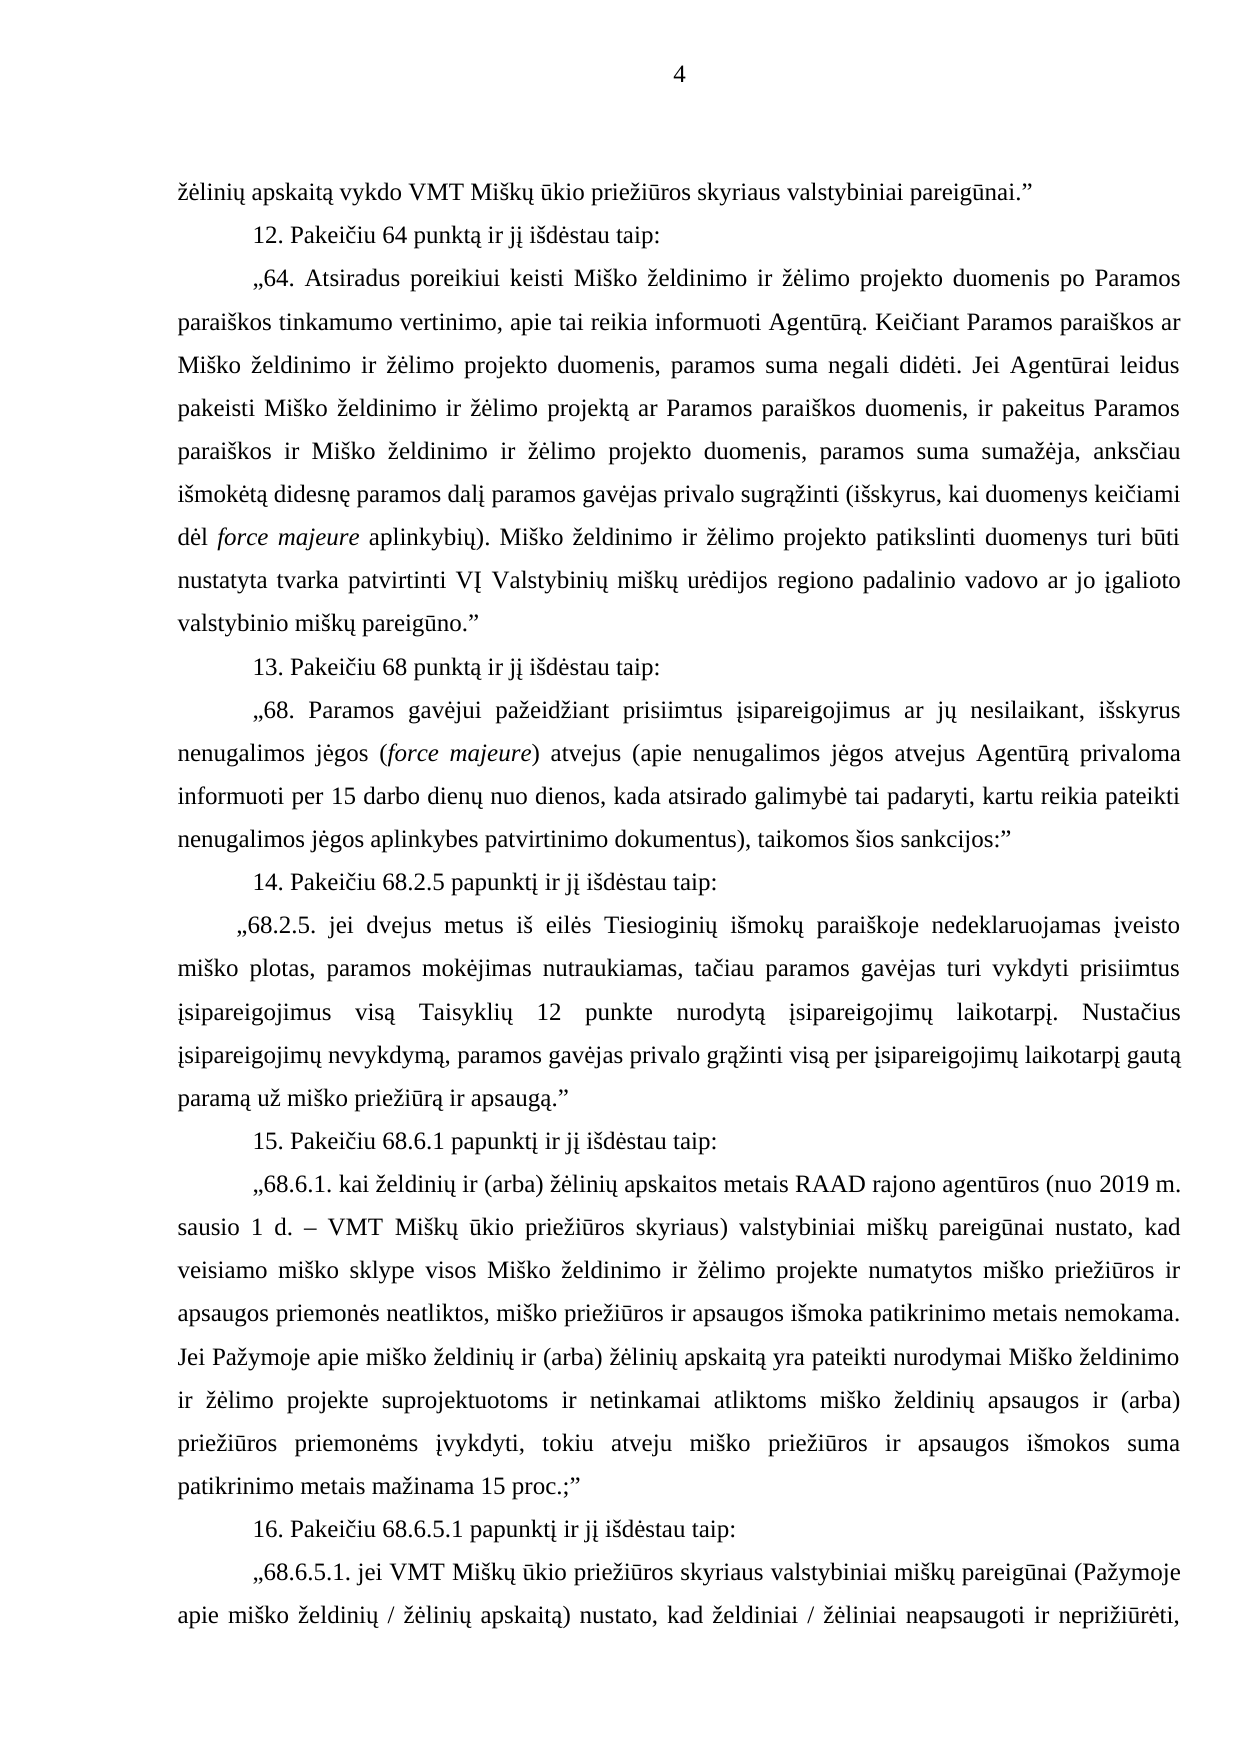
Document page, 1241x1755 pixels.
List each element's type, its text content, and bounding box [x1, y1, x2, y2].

text 13. Pakeičiu 68 punktą ir jį išdėstau taip: [252, 652, 1181, 680]
text 12. Pakeičiu 64 punktą ir jį išdėstau taip: [252, 220, 1181, 249]
text 14. Pakeičiu 68.2.5 papunktį ir jį išdėstau taip: [252, 867, 1181, 896]
text „64. Atsiradus poreikiui keisti Miško želdinimo ir žėlimo projekto duomenis po Paramos paraiškos tinkamumo vertinimo, apie tai reikia informuoti Agentūrą. Keičiant Paramos paraiškos ar Miško želdinimo ir žėlimo projekto duomenis, paramos suma negali didėti. Jei Agentūrai leidus pakeisti Miško želdinimo ir žėlimo projektą ar Paramos paraiškos duomenis, ir pakeitus Paramos paraiškos ir Miško želdinimo ir žėlimo projekto duomenis, paramos suma sumažėja, anksčiau išmokėtą didesnę paramos dalį paramos gavėjas privalo sugrąžinti (išskyrus, kai duomenys keičiami dėl force majeure aplinkybių). Miško želdinimo ir žėlimo projekto patikslinti duomenys turi būti nustatyta tvarka patvirtinti VĮ Valstybinių miškų urėdijos regiono padalinio vadovo ar jo įgalioto valstybinio miškų pareigūno.” [177, 263, 1181, 637]
text „68.2.5. jei dvejus metus iš eilės Tiesioginių išmokų paraiškoje nedeklaruojamas įveisto miško plotas, paramos mokėjimas nutraukiamas, tačiau paramos gavėjas turi vykdyti prisiimtus įsipareigojimus visą Taisyklių 12 punkte nurodytą įsipareigojimų laikotarpį. Nustačius įsipareigojimų nevykdymą, paramos gavėjas privalo grąžinti visą per įsipareigojimų laikotarpį gautą paramą už miško priežiūrą ir apsaugą.” [177, 910, 1181, 1112]
text 16. Pakeičiu 68.6.5.1 papunktį ir jį išdėstau taip: [252, 1514, 1181, 1543]
text 15. Pakeičiu 68.6.1 papunktį ir jį išdėstau taip: [252, 1126, 1181, 1155]
text „68. Paramos gavėjui pažeidžiant prisiimtus įsipareigojimus ar jų nesilaikant, išskyrus nenugalimos jėgos (force majeure) atvejus (apie nenugalimos jėgos atvejus Agentūrą privaloma informuoti per 15 darbo dienų nuo dienos, kada atsirado galimybė tai padaryti, kartu reikia pateikti nenugalimos jėgos aplinkybes patvirtinimo dokumentus), taikomos šios sankcijos:” [177, 695, 1181, 853]
text „68.6.1. kai želdinių ir (arba) žėlinių apskaitos metais RAAD rajono agentūros (nuo 2019 m. sausio 1 d. – VMT Miškų ūkio priežiūros skyriaus) valstybiniai miškų pareigūnai nustato, kad veisiamo miško sklype visos Miško želdinimo ir žėlimo projekte numatytos miško priežiūros ir apsaugos priemonės neatliktos, miško priežiūros ir apsaugos išmoka patikrinimo metais nemokama. Jei Pažymoje apie miško želdinių ir (arba) žėlinių apskaitą yra pateikti nurodymai Miško želdinimo ir žėlimo projekte suprojektuotoms ir netinkamai atliktoms miško želdinių apsaugos ir (arba) priežiūros priemonėms įvykdyti, tokiu atveju miško priežiūros ir apsaugos išmokos suma patikrinimo metais mažinama 15 proc.;” [177, 1169, 1181, 1500]
text „68.6.5.1. jei VMT Miškų ūkio priežiūros skyriaus valstybiniai miškų pareigūnai (Pažymoje apie miško želdinių / žėlinių apskaitą) nustato, kad želdiniai / žėliniai neapsaugoti ir neprižiūrėti, [177, 1557, 1181, 1629]
text žėlinių apskaitą vykdo VMT Miškų ūkio priežiūros skyriaus valstybiniai pareigūnai.” [177, 177, 1181, 206]
